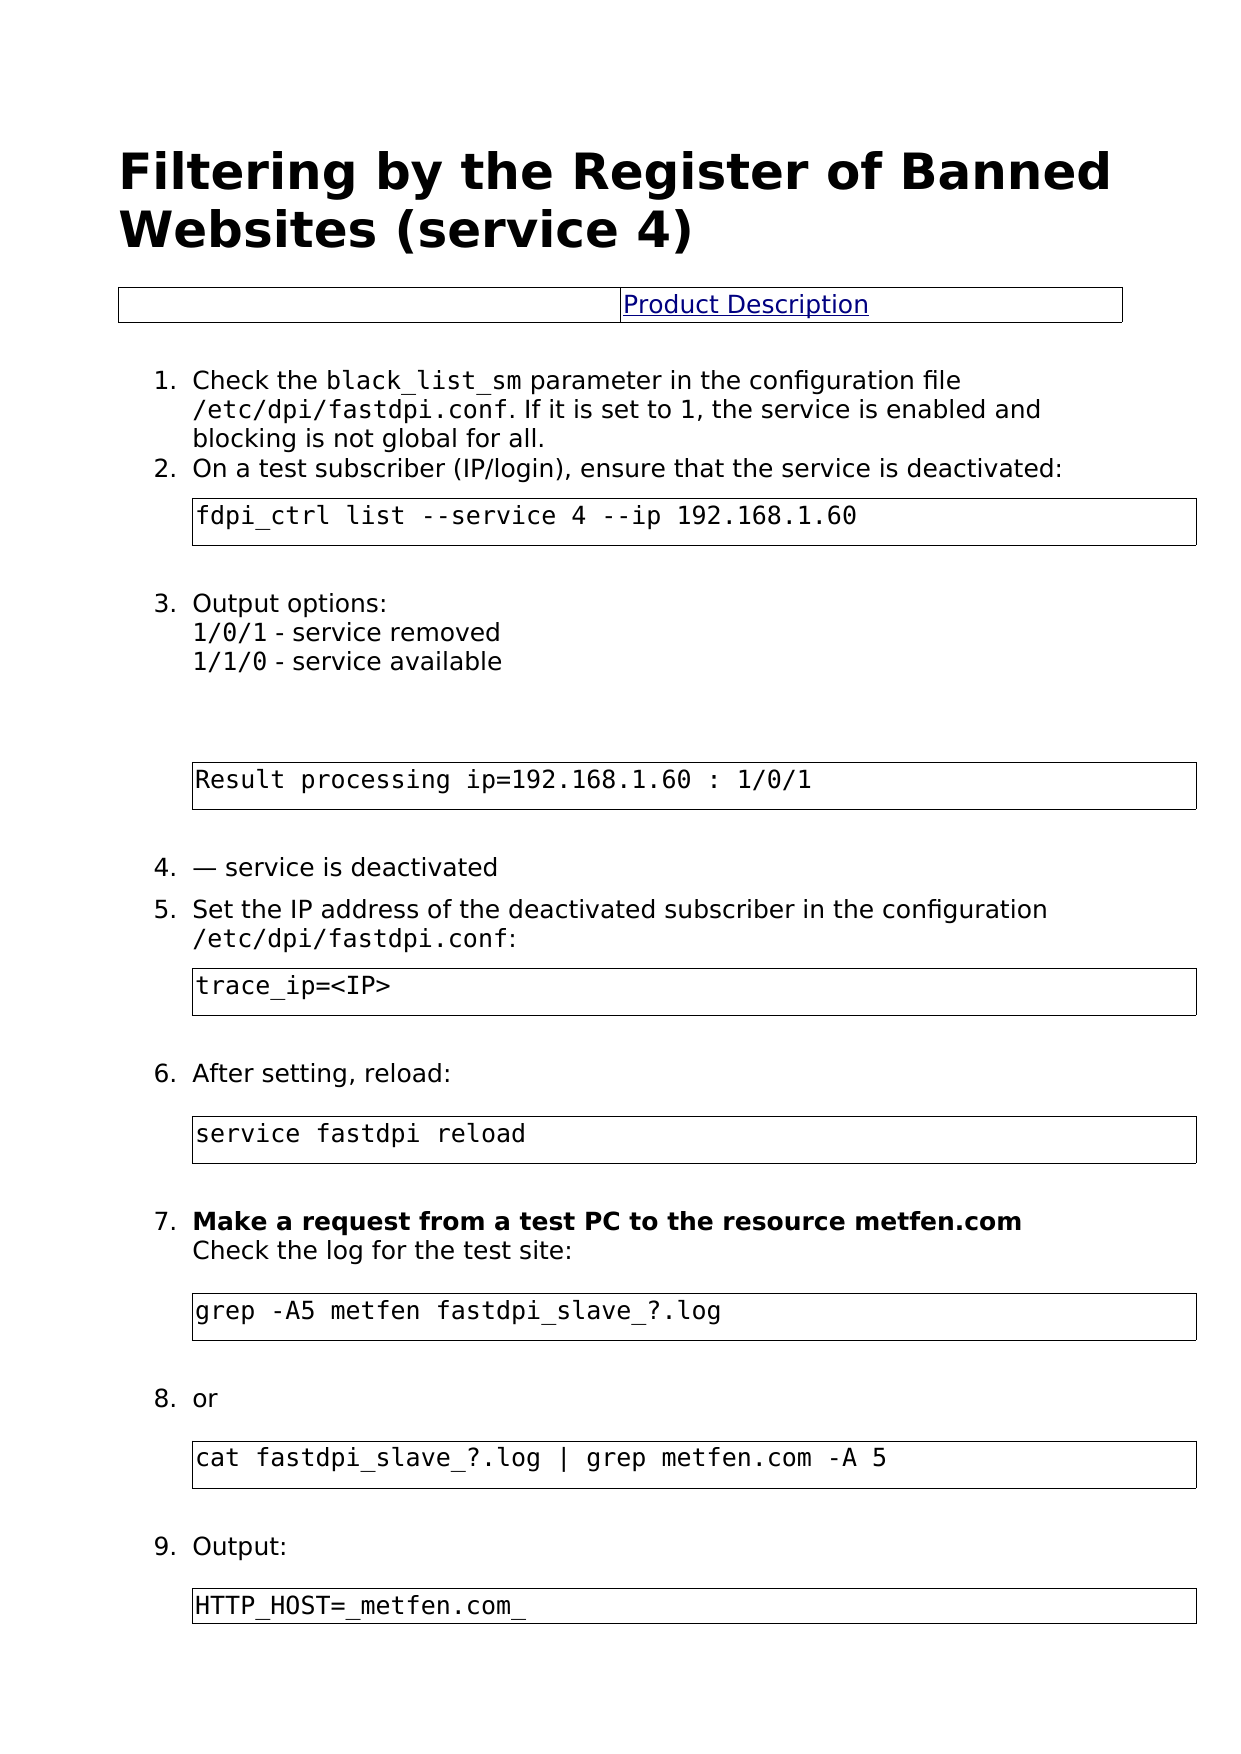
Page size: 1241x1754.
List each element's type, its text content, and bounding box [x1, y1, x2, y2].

list Output: [177, 1532, 1122, 1561]
table_header Result processing ip=192.168.1.60 : 1/0/1 [193, 763, 1196, 809]
list Make a request from a test PC to the resource metfen.com Check the log for the test site: [177, 1207, 1122, 1266]
list On a test subscriber (IP/login), ensure that the service is deactivated: [177, 454, 1122, 483]
list Check the black_list_sm parameter in the configuration file /etc/dpi/fastdpi.conf. If it is set to 1, the service is enabled and blocking is not global for all. [177, 366, 1122, 454]
table_header grep -A5 metfen fastdpi_slave_?.log [193, 1294, 1196, 1340]
table_header [119, 288, 620, 322]
list Output options: 1/0/1 - service removed 1/1/0 - service available [177, 589, 1122, 735]
list — service is deactivated [177, 853, 1122, 883]
table_header Product Description [621, 288, 1122, 322]
list Set the IP address of the deactivated subscriber in the configuration /etc/dpi/fastdpi.conf: [177, 895, 1122, 953]
list or [177, 1384, 1122, 1413]
subtitle Filtering by the Register of Banned Websites (service 4) [118, 143, 1122, 259]
table_header trace_ip=<IP> [193, 969, 1196, 1015]
table_header HTTP_HOST=_metfen.com_ [193, 1589, 1196, 1623]
table_header fdpi_ctrl list --service 4 --ip 192.168.1.60 [193, 499, 1196, 545]
table_header service fastdpi reload [193, 1117, 1196, 1163]
table_header cat fastdpi_slave_?.log | grep metfen.com -A 5 [193, 1442, 1196, 1487]
list After setting, reload: [177, 1059, 1122, 1089]
